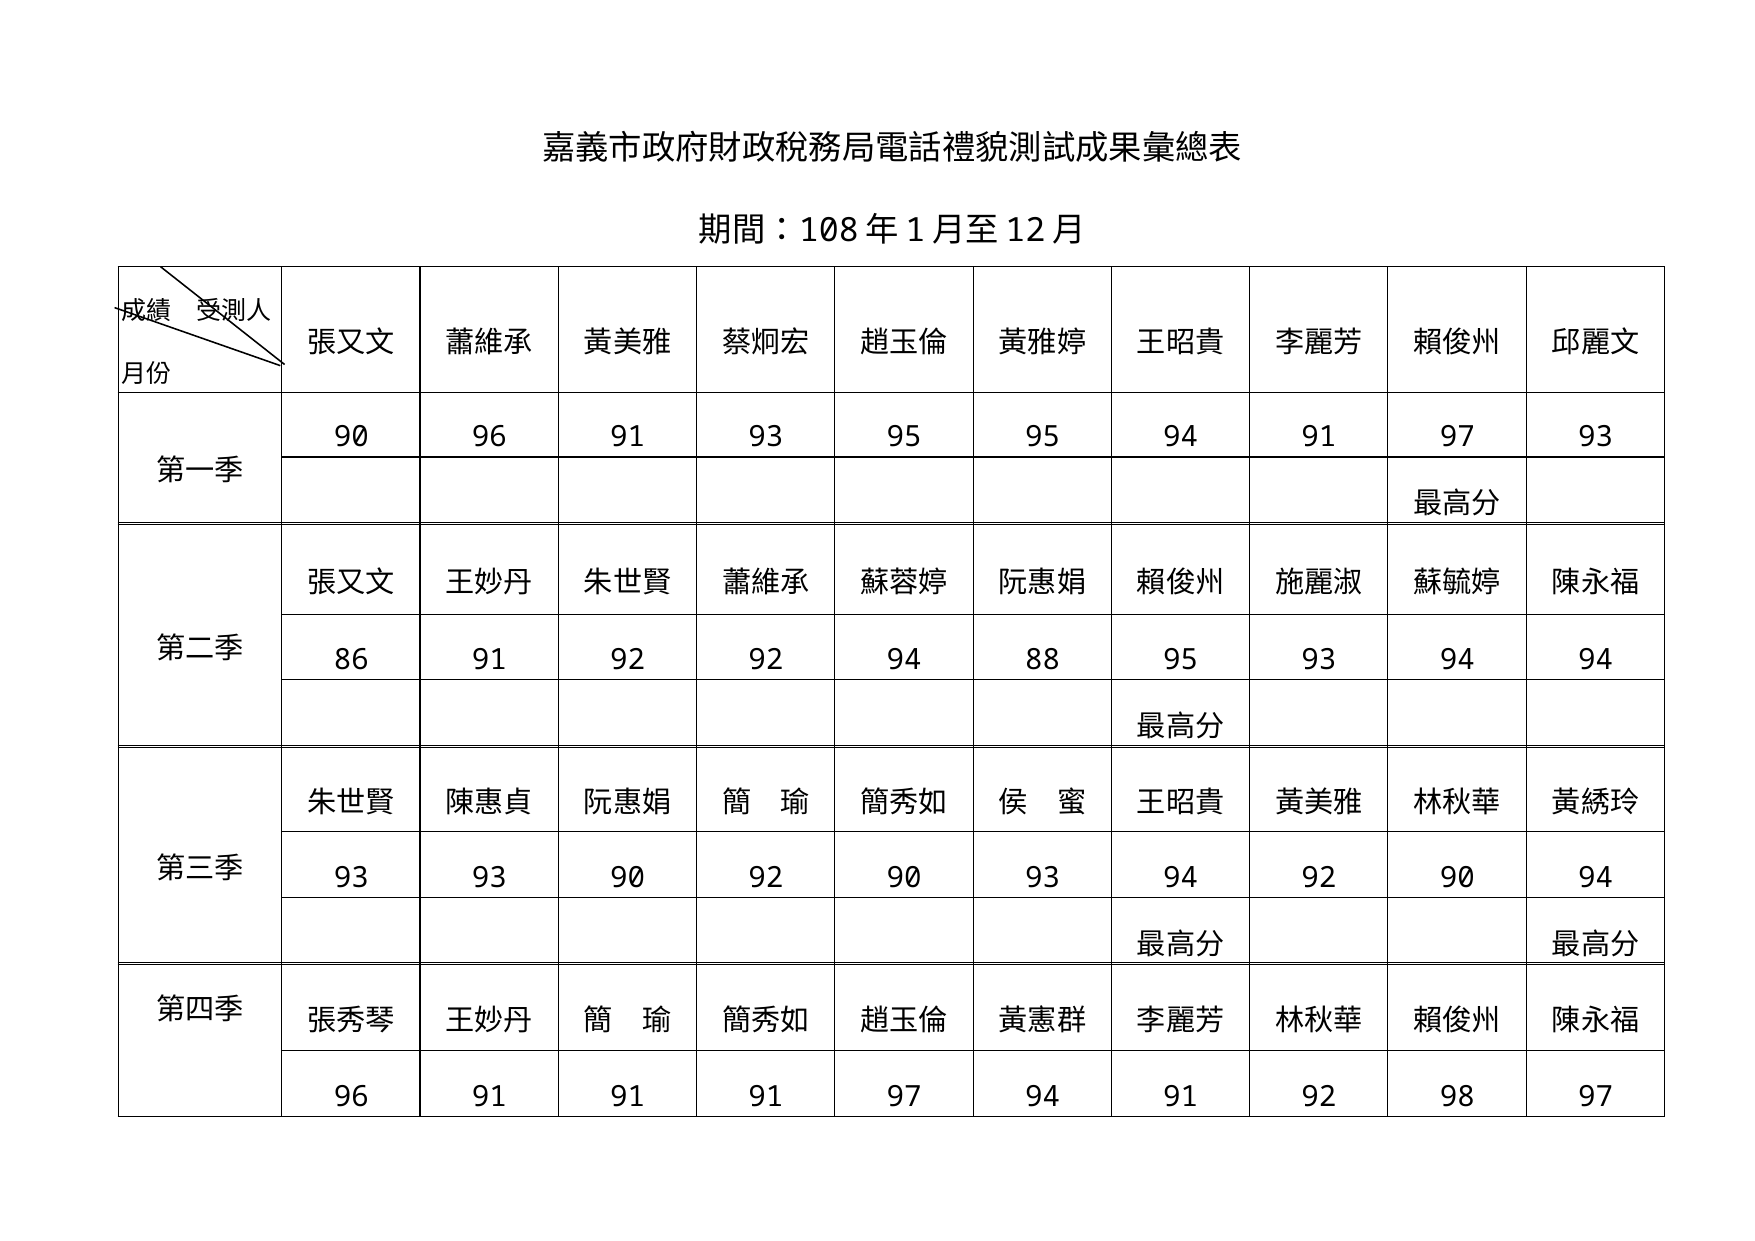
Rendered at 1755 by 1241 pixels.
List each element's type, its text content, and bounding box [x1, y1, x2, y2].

table_cell 93 [1527, 393, 1664, 456]
table_cell 張又文 [282, 525, 419, 614]
table_cell [1250, 680, 1387, 745]
table_cell 95 [835, 393, 973, 456]
table_cell [974, 458, 1111, 522]
table_cell [421, 898, 558, 962]
table_cell 92 [1250, 832, 1387, 897]
table_cell 86 [282, 615, 419, 679]
table_cell [1527, 680, 1664, 745]
table_cell 簡 瑜 [697, 748, 834, 831]
table_cell 91 [1250, 393, 1387, 456]
table_header 張又文 [282, 267, 419, 392]
table_cell 95 [1112, 615, 1249, 679]
table_cell 94 [1388, 615, 1526, 679]
table_cell 96 [282, 1051, 419, 1116]
table_cell [697, 898, 834, 962]
table_cell 94 [1112, 393, 1249, 456]
table_cell 賴俊州 [1388, 965, 1526, 1050]
table_cell 李麗芳 [1112, 965, 1249, 1050]
table_cell 施麗淑 [1250, 525, 1387, 614]
table_cell 最高分 [1112, 680, 1249, 745]
table_cell [559, 898, 696, 962]
table_header 趙玉倫 [835, 267, 973, 392]
table_cell 第三季 [119, 748, 281, 962]
table_cell 黃美雅 [1250, 748, 1387, 831]
table_cell 王妙丹 [421, 965, 558, 1050]
table_cell 92 [559, 615, 696, 679]
text 嘉義市政府財政稅務局電話禮貌測試成果彙總表 [118, 104, 1666, 166]
table_cell 93 [974, 832, 1111, 897]
table_header 蔡炯宏 [697, 267, 834, 392]
table_cell 90 [1388, 832, 1526, 897]
table_cell [421, 458, 558, 522]
table_header 成績 受測人 月份 [164, 267, 281, 359]
table_cell [1388, 680, 1526, 745]
table_cell 王昭貴 [1112, 748, 1249, 831]
table_cell 91 [559, 393, 696, 456]
table_cell 94 [1527, 832, 1664, 897]
table_header 李麗芳 [1250, 267, 1387, 392]
table_header 蕭維承 [421, 267, 558, 392]
table_cell [697, 680, 834, 745]
table_cell 91 [1112, 1051, 1249, 1116]
table_cell 林秋華 [1388, 748, 1526, 831]
table_cell 97 [1527, 1051, 1664, 1116]
table_cell 93 [1250, 615, 1387, 679]
table_cell 90 [835, 832, 973, 897]
table_cell 94 [835, 615, 973, 679]
text 期間：108年1月至12月 [118, 185, 1666, 247]
table_cell [835, 898, 973, 962]
table_cell 最高分 [1388, 458, 1526, 522]
table_cell 阮惠娟 [974, 525, 1111, 614]
table_cell 91 [421, 615, 558, 679]
table_cell 92 [1250, 1051, 1387, 1116]
table_cell 蘇蓉婷 [835, 525, 973, 614]
table_cell 94 [1112, 832, 1249, 897]
table_cell [282, 898, 419, 962]
table_cell 朱世賢 [559, 525, 696, 614]
table_cell [282, 458, 419, 522]
table_cell [835, 680, 973, 745]
table_header 王昭貴 [1112, 267, 1249, 392]
table_cell [421, 680, 558, 745]
table_cell 黃憲群 [974, 965, 1111, 1050]
table_cell [1527, 458, 1664, 522]
table_cell 最高分 [1527, 898, 1664, 962]
table_cell [1388, 898, 1526, 962]
table_cell 趙玉倫 [835, 965, 973, 1050]
table_cell 第一季 [119, 393, 281, 522]
table_cell 王妙丹 [421, 525, 558, 614]
table_cell 94 [974, 1051, 1111, 1116]
table_cell 97 [835, 1051, 973, 1116]
table_cell [835, 458, 973, 522]
table_cell 93 [421, 832, 558, 897]
table_cell 侯 蜜 [974, 748, 1111, 831]
table_cell 98 [1388, 1051, 1526, 1116]
table_cell [282, 680, 419, 745]
table_cell 賴俊州 [1112, 525, 1249, 614]
table_header 邱麗文 [1527, 267, 1664, 392]
table_cell [1112, 458, 1249, 522]
table_cell 黃綉玲 [1527, 748, 1664, 831]
table_cell [974, 680, 1111, 745]
table_cell 簡秀如 [697, 965, 834, 1050]
table_cell 92 [697, 615, 834, 679]
table_cell [697, 458, 834, 522]
table_cell 蘇毓婷 [1388, 525, 1526, 614]
table_cell 96 [421, 393, 558, 456]
table_cell 阮惠娟 [559, 748, 696, 831]
table_cell 林秋華 [1250, 965, 1387, 1050]
table_cell [559, 680, 696, 745]
table_cell 簡秀如 [835, 748, 973, 831]
table_cell 最高分 [1112, 898, 1249, 962]
table_cell [974, 898, 1111, 962]
table_cell 88 [974, 615, 1111, 679]
table_cell 90 [559, 832, 696, 897]
table_cell 94 [1527, 615, 1664, 679]
table_cell [559, 458, 696, 522]
table_cell 陳永福 [1527, 525, 1664, 614]
table_cell 第二季 [119, 525, 281, 745]
table_cell 朱世賢 [282, 748, 419, 831]
table_cell 91 [559, 1051, 696, 1116]
table_header 成績 受測人 月份 [119, 311, 281, 392]
table_cell 張秀琴 [282, 965, 419, 1050]
table_cell 97 [1388, 393, 1526, 456]
table_cell 陳永福 [1527, 965, 1664, 1050]
table_cell 92 [697, 832, 834, 897]
table_cell 91 [697, 1051, 834, 1116]
table_cell [1250, 898, 1387, 962]
table_cell 90 [282, 393, 419, 456]
table_cell 91 [421, 1051, 558, 1116]
table_header 賴俊州 [1388, 267, 1526, 392]
table_cell 第四季 [119, 965, 281, 1116]
table_header 黃雅婷 [974, 267, 1111, 392]
table_header 黃美雅 [559, 267, 696, 392]
table_cell 93 [282, 832, 419, 897]
table_cell 95 [974, 393, 1111, 456]
table_cell 陳惠貞 [421, 748, 558, 831]
table_cell 93 [697, 393, 834, 456]
table_cell 簡 瑜 [559, 965, 696, 1050]
table_cell 蕭維承 [697, 525, 834, 614]
table_cell [1250, 458, 1387, 522]
table_header 成績 受測人 月份 [119, 267, 281, 364]
